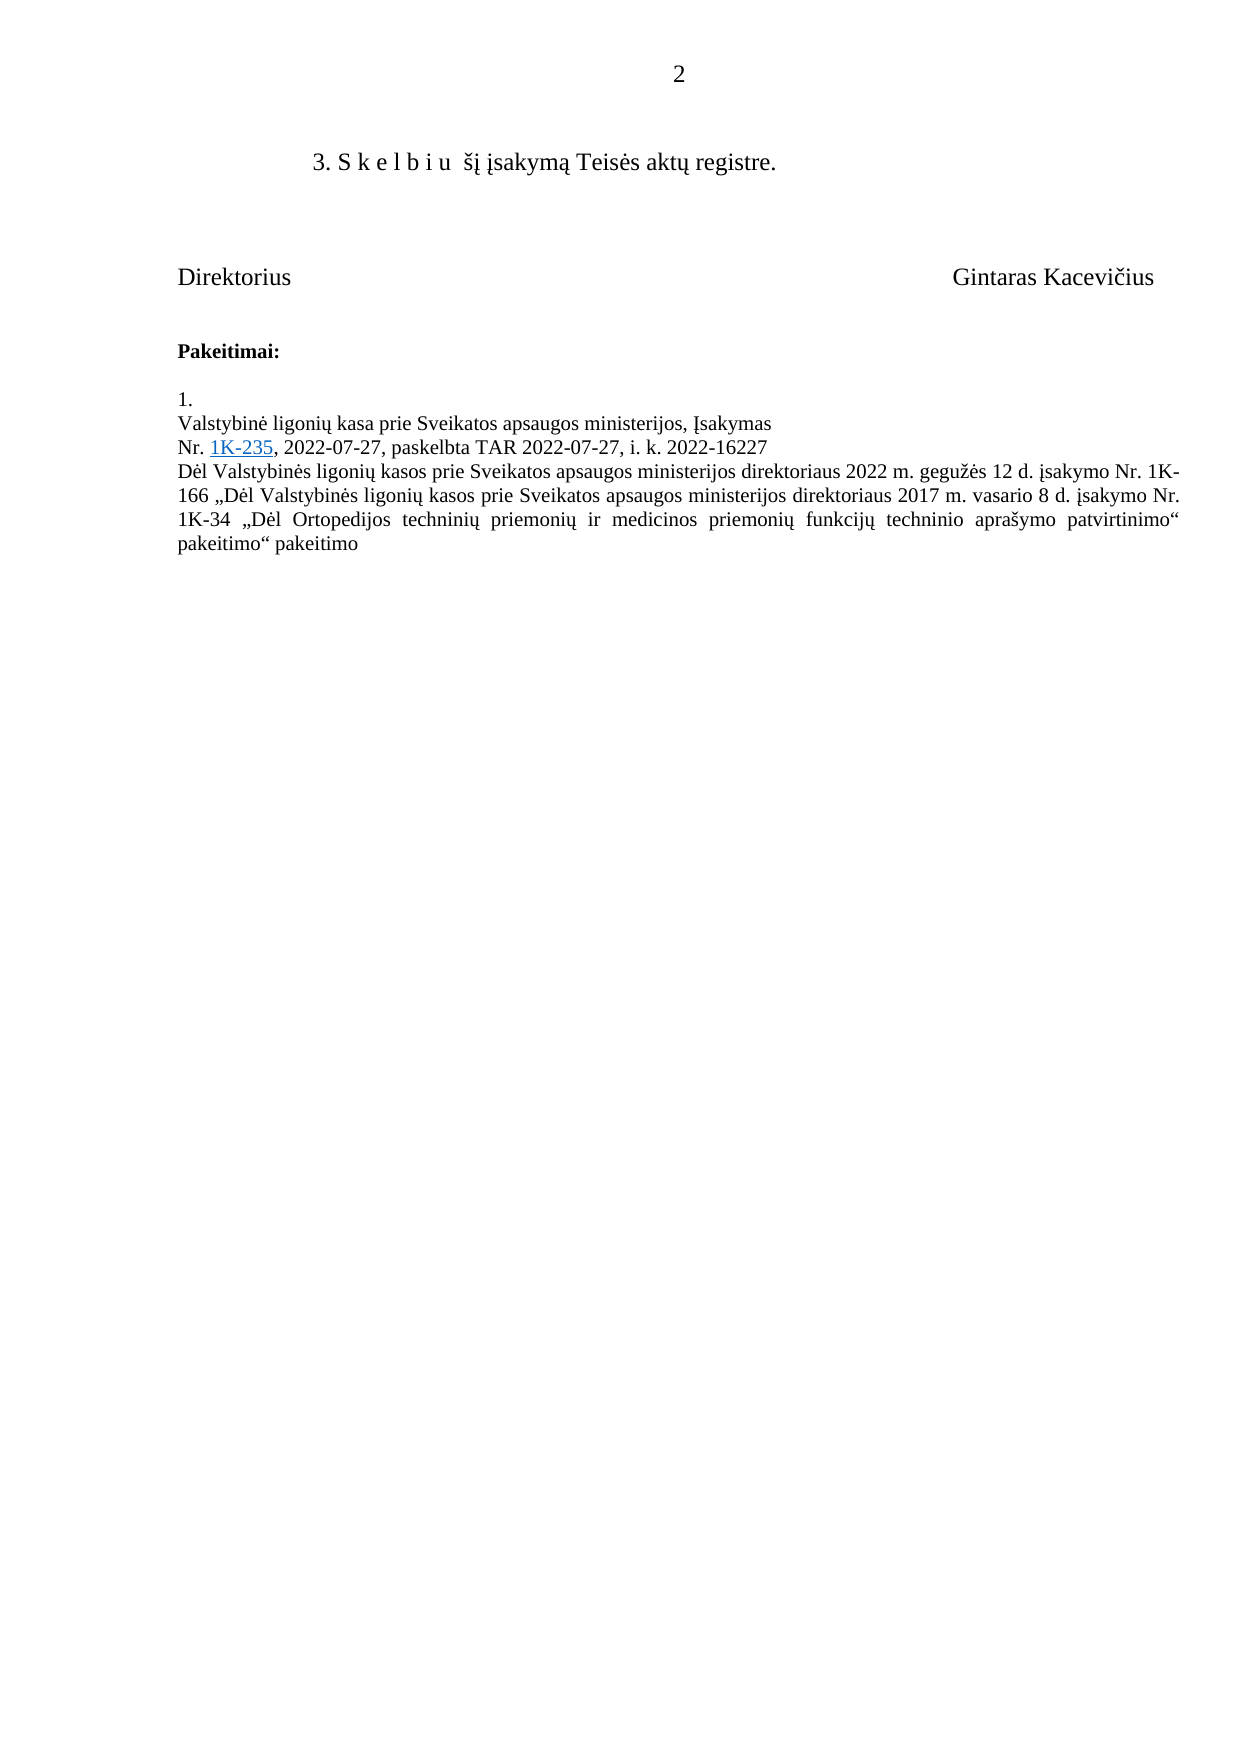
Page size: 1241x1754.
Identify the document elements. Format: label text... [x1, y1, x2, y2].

text Nr. 1K-235, 2022-07-27, paskelbta TAR 2022-07-27, i. k. 2022-16227 [177, 435, 1181, 459]
text Dėl Valstybinės ligonių kasos prie Sveikatos apsaugos ministerijos direktoriaus 2022 m. gegužės 12 d. įsakymo Nr. 1K-166 „Dėl Valstybinės ligonių kasos prie Sveikatos apsaugos ministerijos direktoriaus 2017 m. vasario 8 d. įsakymo Nr. 1K-34 „Dėl Ortopedijos techninių priemonių ir medicinos priemonių funkcijų techninio aprašymo patvirtinimo“ pakeitimo“ pakeitimo [177, 459, 1181, 555]
text 1. [177, 387, 1181, 411]
text 3. S k e l b i u šį įsakymą Teisės aktų registre. [177, 147, 1181, 176]
text Pakeitimai: [177, 339, 1181, 363]
text Direktorius Gintaras Kacevičius [177, 262, 1181, 291]
text Valstybinė ligonių kasa prie Sveikatos apsaugos ministerijos, Įsakymas [177, 411, 1181, 435]
